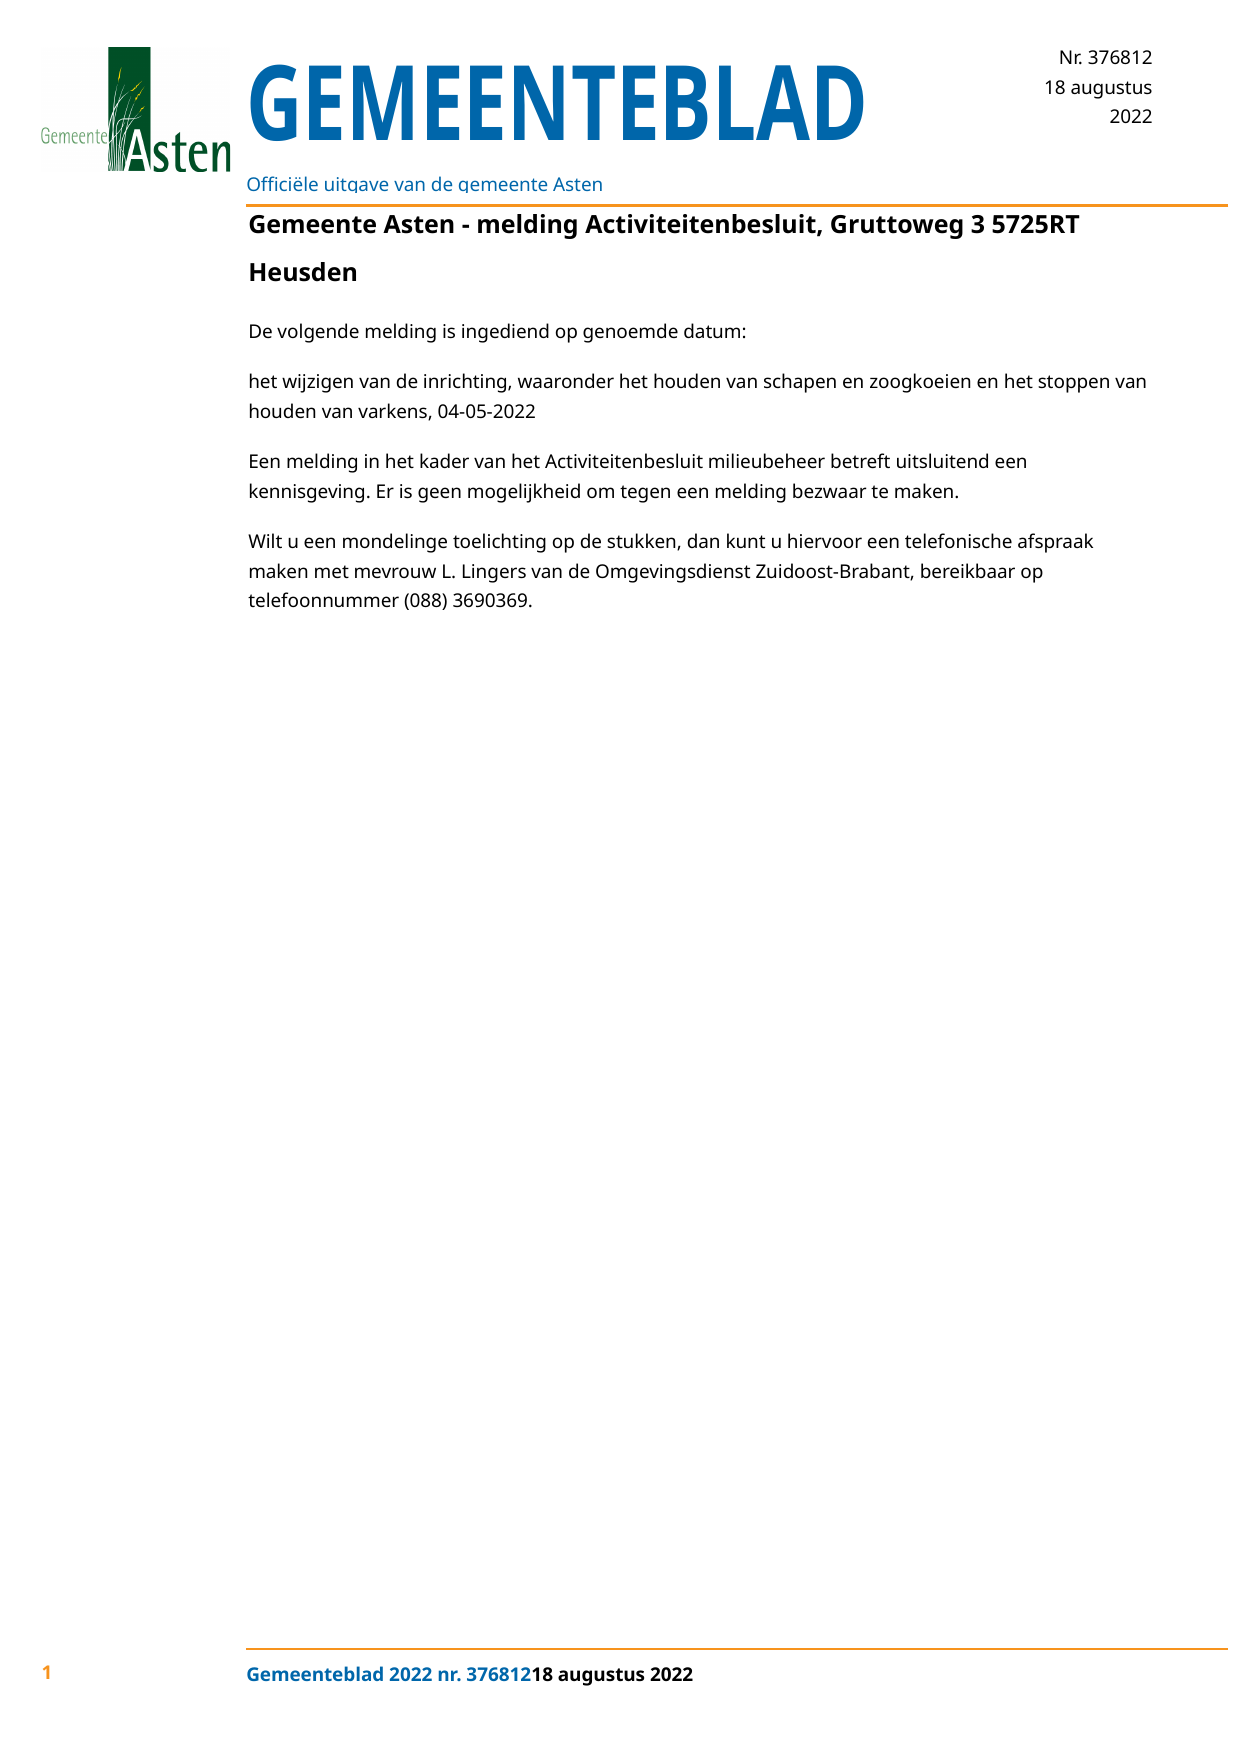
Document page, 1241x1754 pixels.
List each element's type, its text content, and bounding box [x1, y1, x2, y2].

text het wijzigen van de inrichting, waaronder het houden van schapen en zoogkoeien en het stoppen van houden van varkens, 04-05-2022 [248, 368, 1152, 424]
text Een melding in het kader van het Activiteitenbesluit milieubeheer betreft uitsluitend een kennisgeving. Er is geen mogelijkheid om tegen een melding bezwaar te maken. [248, 448, 1152, 504]
text De volgende melding is ingediend op genoemde datum: [248, 318, 1152, 344]
text Gemeente Asten - melding Activiteitenbesluit, Gruttoweg 3 5725RT Heusden [248, 207, 1152, 288]
picture [41, 47, 231, 172]
text Wilt u een mondelinge toelichting op de stukken, dan kunt u hiervoor een telefonische afspraak maken met mevrouw L. Lingers van de Omgevingsdienst Zuidoost-Brabant, bereikbaar op telefoonnummer (088) 3690369. [248, 528, 1152, 613]
